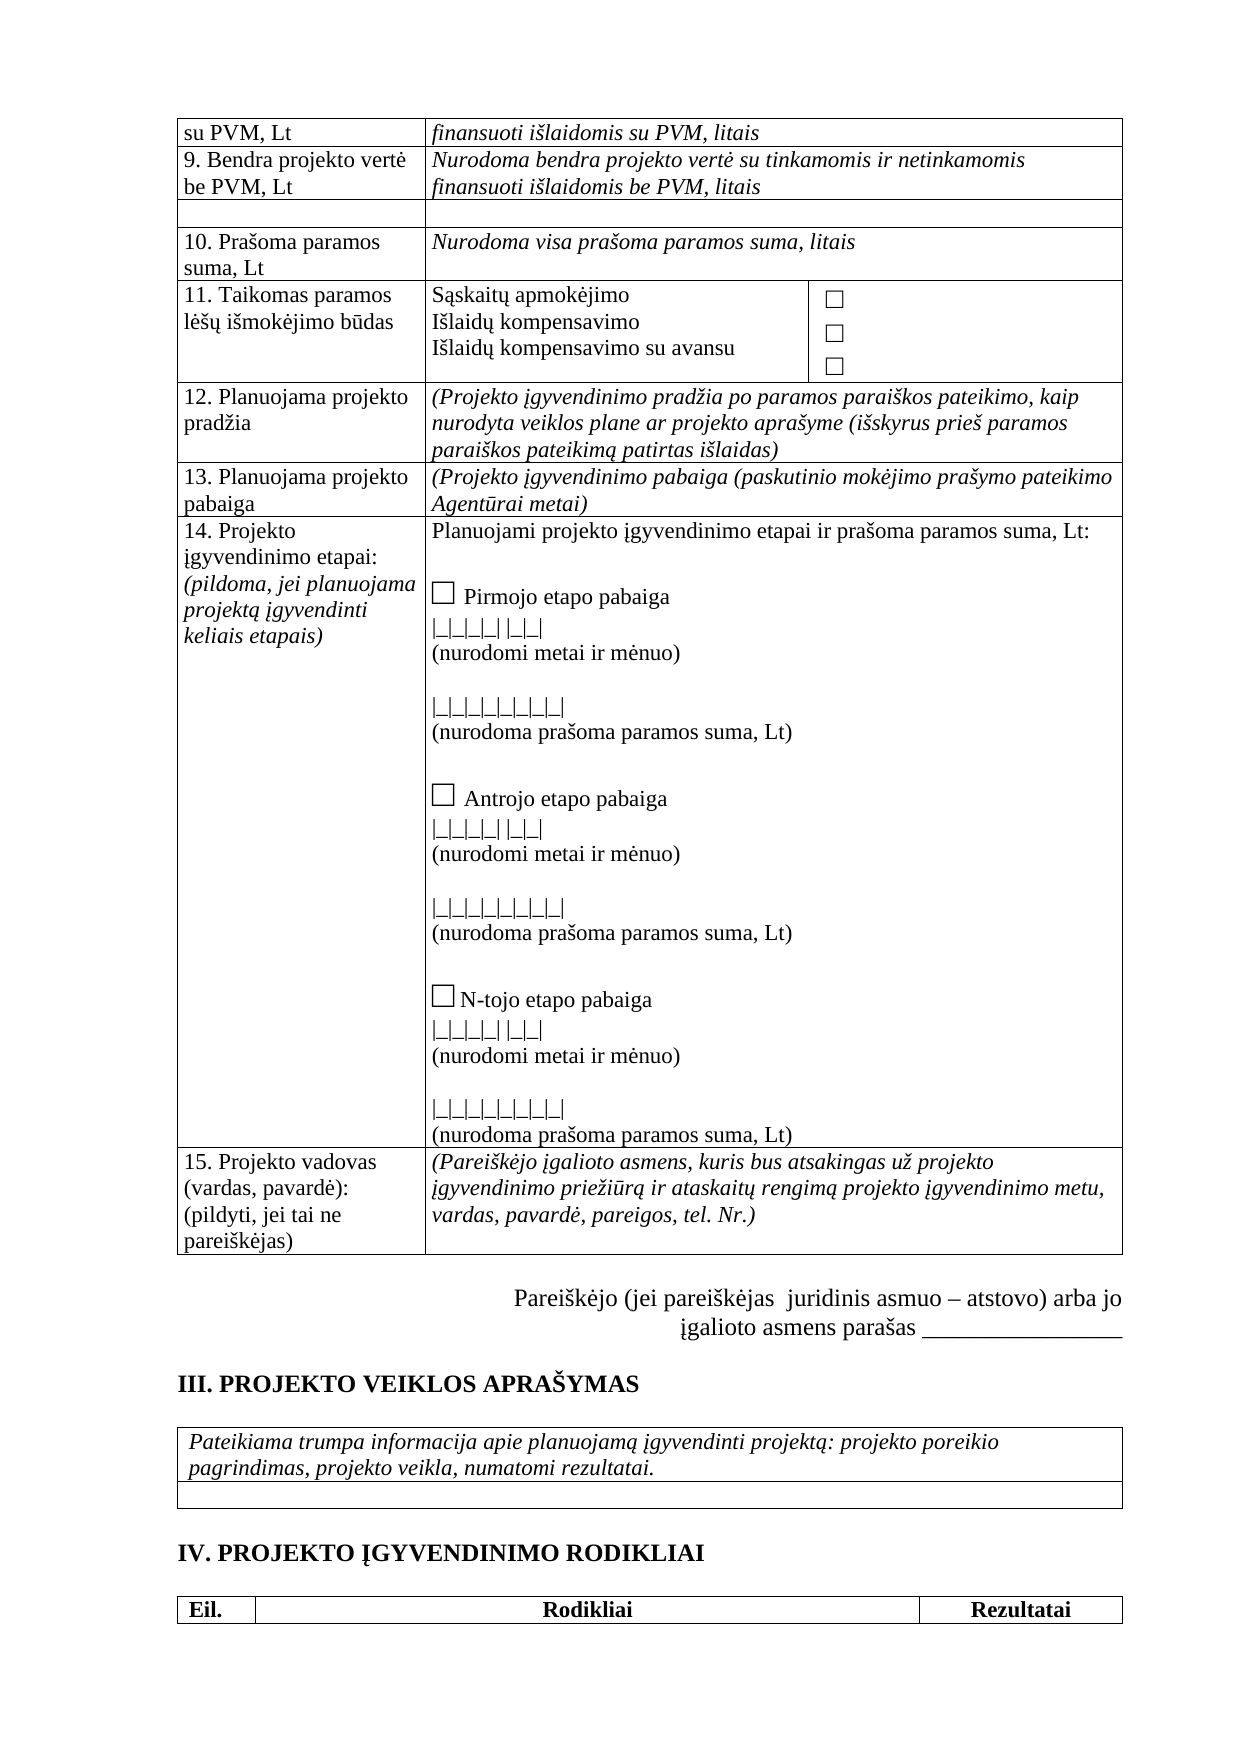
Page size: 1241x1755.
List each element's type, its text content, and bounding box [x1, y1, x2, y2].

table_header Rezultatai [920, 1597, 1122, 1623]
table_cell (Projekto įgyvendinimo pradžia po paramos paraiškos pateikimo, kaip nurodyta veiklos plane ar projekto aprašyme (išskyrus prieš paramos paraiškos pateikimą patirtas išlaidas) [426, 383, 1122, 462]
table_cell Nurodoma visa prašoma paramos suma, litais [426, 228, 1122, 280]
text įgalioto asmens parašas ________________ [252, 1312, 1122, 1341]
table_cell 10. Prašoma paramos suma, Lt [178, 228, 425, 280]
table_cell [426, 200, 1122, 227]
table_cell 11. Taikomas paramos lėšų išmokėjimo būdas [178, 281, 425, 382]
table_cell 12. Planuojama projekto pradžia [178, 383, 425, 462]
table_cell Sąskaitų apmokėjimo Išlaidų kompensavimo Išlaidų kompensavimo su avansu [426, 281, 808, 382]
table_cell 9. Bendra projekto vertė be PVM, Lt [178, 147, 425, 199]
table_cell finansuoti išlaidomis su PVM, litais [426, 119, 1122, 146]
text III. PROJEKTO VEIKLOS APRAŠYMAS [177, 1369, 1122, 1398]
table_header Rodikliai [256, 1597, 919, 1623]
table_cell [178, 1482, 1122, 1508]
table_cell [178, 200, 425, 227]
table_cell 14. Projekto įgyvendinimo etapai: (pildoma, jei planuojama projektą įgyvendinti keliais etapais) [178, 517, 425, 1147]
text IV. PROJEKTO ĮGYVENDINIMO RODIKLIAI [177, 1538, 1122, 1567]
table_cell Nurodoma bendra projekto vertė su tinkamomis ir netinkamomis finansuoti išlaidomis be PVM, litais [426, 147, 1122, 199]
text Pareiškėjo (jei pareiškėjas juridinis asmuo – atstovo) arba jo [252, 1283, 1122, 1312]
table_cell su PVM, Lt [178, 119, 425, 146]
table_header Eil. [178, 1597, 255, 1623]
table_cell (Projekto įgyvendinimo pabaiga (paskutinio mokėjimo prašymo pateikimo Agentūrai metai) [426, 463, 1122, 516]
table_cell Planuojami projekto įgyvendinimo etapai ir prašoma paramos suma, Lt: □ Pirmojo etapo pabaiga |_|_|_|_| |_|_| (nurodomi metai ir mėnuo) |_|_|_|_|_|_|_|_| (nurodoma prašoma paramos suma, Lt) □ Antrojo etapo pabaiga |_|_|_|_| |_|_| (nurodomi metai ir mėnuo) |_|_|_|_|_|_|_|_| (nurodoma prašoma paramos suma, Lt) □ N-tojo etapo pabaiga |_|_|_|_| |_|_| (nurodomi metai ir mėnuo) |_|_|_|_|_|_|_|_| (nurodoma prašoma paramos suma, Lt) [426, 517, 1122, 1147]
table_header Pateikiama trumpa informacija apie planuojamą įgyvendinti projektą: projekto poreikio pagrindimas, projekto veikla, numatomi rezultatai. [178, 1428, 1122, 1481]
table_cell 13. Planuojama projekto pabaiga [178, 463, 425, 516]
table_cell 15. Projekto vadovas (vardas, pavardė): (pildyti, jei tai ne pareiškėjas) [178, 1148, 425, 1253]
table_cell (Pareiškėjo įgalioto asmens, kuris bus atsakingas už projekto įgyvendinimo priežiūrą ir ataskaitų rengimą projekto įgyvendinimo metu, vardas, pavardė, pareigos, tel. Nr.) [426, 1148, 1122, 1253]
table_cell □ □ □ [809, 281, 1122, 382]
